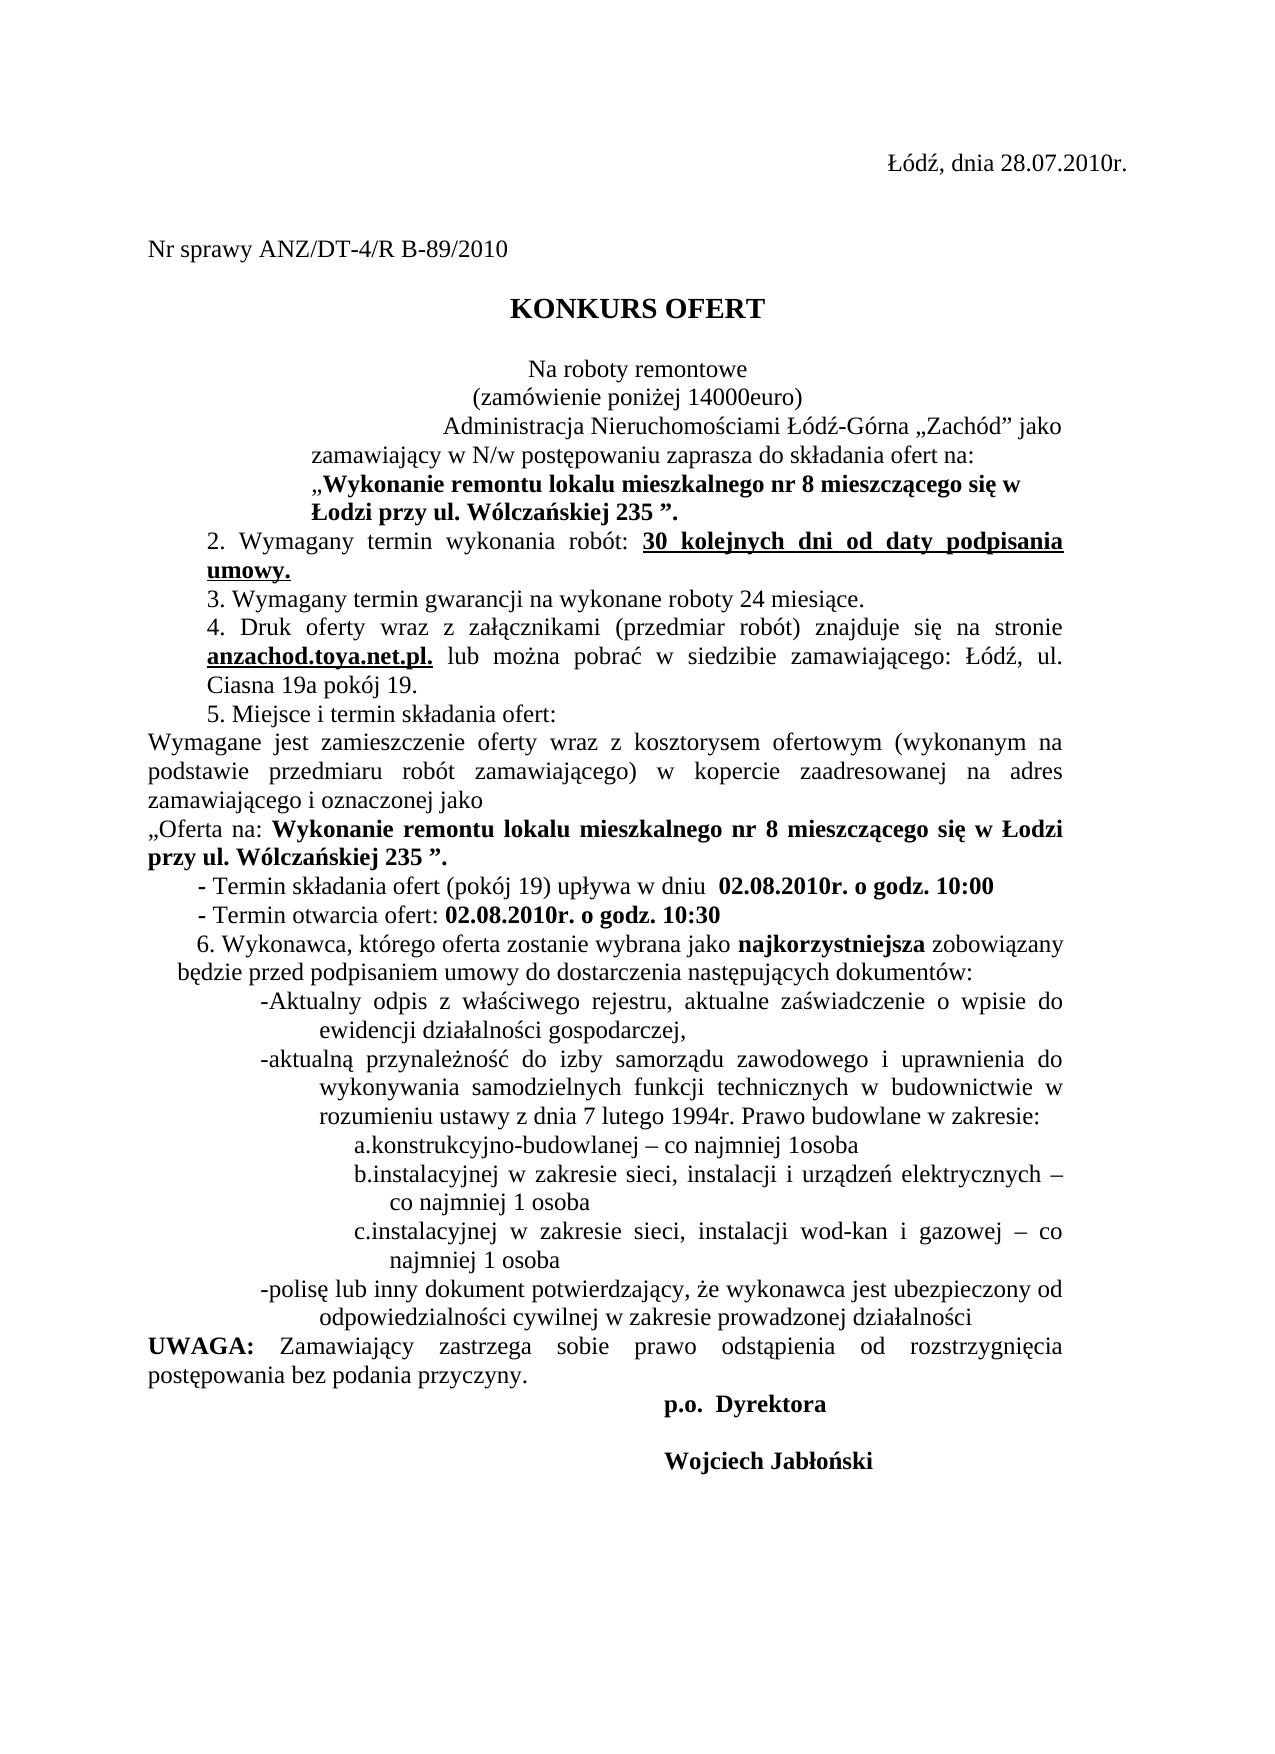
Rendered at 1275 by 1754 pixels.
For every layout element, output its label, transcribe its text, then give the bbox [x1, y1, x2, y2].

text 3. Wymagany termin gwarancji na wykonane roboty 24 miesiące. [207, 584, 1064, 612]
list konstrukcyjno-budowlanej – co najmniej 1osoba [354, 1130, 1064, 1159]
text p.o. Dyrektora [664, 1389, 1064, 1417]
text Na roboty remontowe [148, 354, 1127, 382]
text (zamówienie poniżej 14000euro) [148, 382, 1127, 411]
text - Termin składania ofert (pokój 19) upływa w dniu 02.08.2010r. o godz. 10:00 [148, 871, 1064, 900]
text „Oferta na: Wykonanie remontu lokalu mieszkalnego nr 8 mieszczącego się w Łodzi przy ul. Wólczańskiej 235 ”. [148, 814, 1064, 871]
text 2. Wymagany termin wykonania robót: 30 kolejnych dni od daty podpisania umowy. [207, 526, 1064, 584]
list polisę lub inny dokument potwierdzający, że wykonawca jest ubezpieczony od odpowiedzialności cywilnej w zakresie prowadzonej działalności [260, 1274, 1064, 1331]
text 5. Miejsce i termin składania ofert: [207, 699, 1064, 727]
text 4. Druk oferty wraz z załącznikami (przedmiar robót) znajduje się na stronie anzachod.toya.net.pl. lub można pobrać w siedzibie zamawiającego: Łódź, ul. Ciasna 19a pokój 19. [207, 612, 1064, 699]
list instalacyjnej w zakresie sieci, instalacji i urządzeń elektrycznych – co najmniej 1 osoba [354, 1159, 1064, 1216]
text Wymagane jest zamieszczenie oferty wraz z kosztorysem ofertowym (wykonanym na podstawie przedmiaru robót zamawiającego) w kopercie zaadresowanej na adres zamawiającego i oznaczonej jako [148, 727, 1064, 814]
subtitle KONKURS OFERT [148, 291, 1127, 325]
text UWAGA: Zamawiający zastrzega sobie prawo odstąpienia od rozstrzygnięcia postępowania bez podania przyczyny. [148, 1331, 1064, 1389]
list instalacyjnej w zakresie sieci, instalacji wod-kan i gazowej – co najmniej 1 osoba [354, 1216, 1064, 1274]
text Łódź, dnia 28.07.2010r. [148, 148, 1127, 176]
text Wojciech Jabłoński [664, 1446, 1064, 1475]
text - Termin otwarcia ofert: 02.08.2010r. o godz. 10:30 [148, 900, 1064, 929]
list aktualną przynależność do izby samorządu zawodowego i uprawnienia do wykonywania samodzielnych funkcji technicznych w budownictwie w rozumieniu ustawy z dnia 7 lutego 1994r. Prawo budowlane w zakresie: [260, 1044, 1064, 1130]
list Aktualny odpis z właściwego rejestru, aktualne zaświadczenie o wpisie do ewidencji działalności gospodarczej, [260, 986, 1064, 1044]
text Nr sprawy ANZ/DT-4/R B-89/2010 [148, 234, 1127, 263]
text Administracja Nieruchomościami Łódź-Górna „Zachód” jako zamawiający w N/w postępowaniu zaprasza do składania ofert na:„Wykonanie remontu lokalu mieszkalnego nr 8 mieszczącego się w Łodzi przy ul. Wólczańskiej 235 ”. [311, 411, 1064, 526]
text 6. Wykonawca, którego oferta zostanie wybrana jako najkorzystniejsza zobowiązany będzie przed podpisaniem umowy do dostarczenia następujących dokumentów: [177, 929, 1064, 986]
